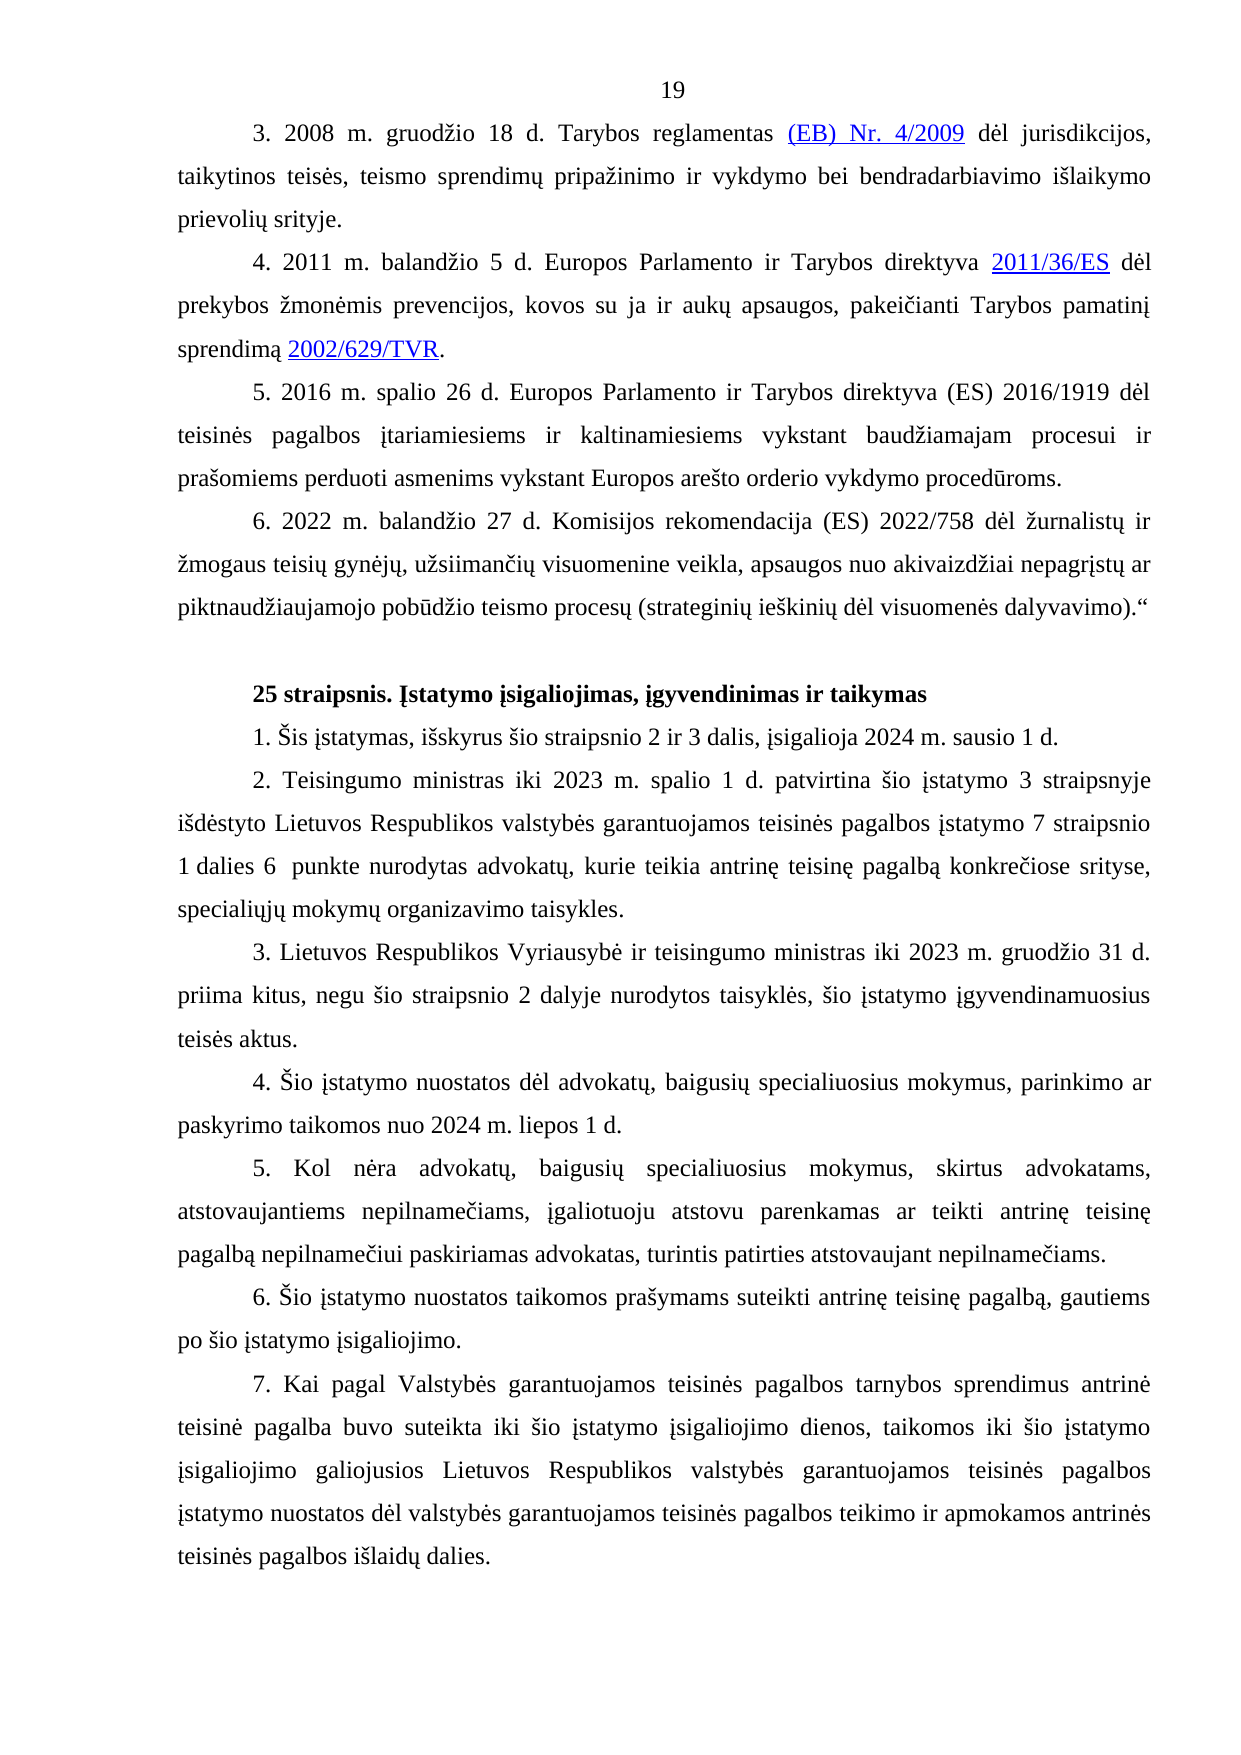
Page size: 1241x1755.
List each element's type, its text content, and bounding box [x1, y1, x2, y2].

text 4. 2011 m. balandžio 5 d. Europos Parlamento ir Tarybos direktyva 2011/36/ES dėl prekybos žmonėmis prevencijos, kovos su ja ir aukų apsaugos, pakeičianti Tarybos pamatinį sprendimą 2002/629/TVR. [177, 247, 1152, 362]
text 5. Kol nėra advokatų, baigusių specialiuosius mokymus, skirtus advokatams, atstovaujantiems nepilnamečiams, įgaliotuoju atstovu parenkamas ar teikti antrinę teisinę pagalbą nepilnamečiui paskiriamas advokatas, turintis patirties atstovaujant nepilnamečiams. [177, 1153, 1152, 1268]
text 3. 2008 m. gruodžio 18 d. Tarybos reglamentas (EB) Nr. 4/2009 dėl jurisdikcijos, taikytinos teisės, teismo sprendimų pripažinimo ir vykdymo bei bendradarbiavimo išlaikymo prievolių srityje. [177, 118, 1152, 233]
text 2. Teisingumo ministras iki 2023 m. spalio 1 d. patvirtina šio įstatymo 3 straipsnyje išdėstyto Lietuvos Respublikos valstybės garantuojamos teisinės pagalbos įstatymo 7 straipsnio 1 dalies 6 punkte nurodytas advokatų, kurie teikia antrinę teisinę pagalbą konkrečiose srityse, specialiųjų mokymų organizavimo taisykles. [177, 765, 1152, 923]
text 1. Šis įstatymas, išskyrus šio straipsnio 2 ir 3 dalis, įsigalioja 2024 m. sausio 1 d. [177, 722, 1152, 751]
text 7. Kai pagal Valstybės garantuojamos teisinės pagalbos tarnybos sprendimus antrinė teisinė pagalba buvo suteikta iki šio įstatymo įsigaliojimo dienos, taikomos iki šio įstatymo įsigaliojimo galiojusios Lietuvos Respublikos valstybės garantuojamos teisinės pagalbos įstatymo nuostatos dėl valstybės garantuojamos teisinės pagalbos teikimo ir apmokamos antrinės teisinės pagalbos išlaidų dalies. [177, 1369, 1152, 1570]
text 4. Šio įstatymo nuostatos dėl advokatų, baigusių specialiuosius mokymus, parinkimo ar paskyrimo taikomos nuo 2024 m. liepos 1 d. [177, 1067, 1152, 1139]
text 25 straipsnis. Įstatymo įsigaliojimas, įgyvendinimas ir taikymas [177, 679, 1152, 707]
text 5. 2016 m. spalio 26 d. Europos Parlamento ir Tarybos direktyva (ES) 2016/1919 dėl teisinės pagalbos įtariamiesiems ir kaltinamiesiems vykstant baudžiamajam procesui ir prašomiems perduoti asmenims vykstant Europos arešto orderio vykdymo procedūroms. [177, 377, 1152, 492]
text 6. 2022 m. balandžio 27 d. Komisijos rekomendacija (ES) 2022/758 dėl žurnalistų ir žmogaus teisių gynėjų, užsiimančių visuomenine veikla, apsaugos nuo akivaizdžiai nepagrįstų ar piktnaudžiaujamojo pobūdžio teismo procesų (strateginių ieškinių dėl visuomenės dalyvavimo).“ [177, 506, 1152, 621]
text 6. Šio įstatymo nuostatos taikomos prašymams suteikti antrinę teisinę pagalbą, gautiems po šio įstatymo įsigaliojimo. [177, 1282, 1152, 1354]
text 3. Lietuvos Respublikos Vyriausybė ir teisingumo ministras iki 2023 m. gruodžio 31 d. priima kitus, negu šio straipsnio 2 dalyje nurodytos taisyklės, šio įstatymo įgyvendinamuosius teisės aktus. [177, 937, 1152, 1052]
